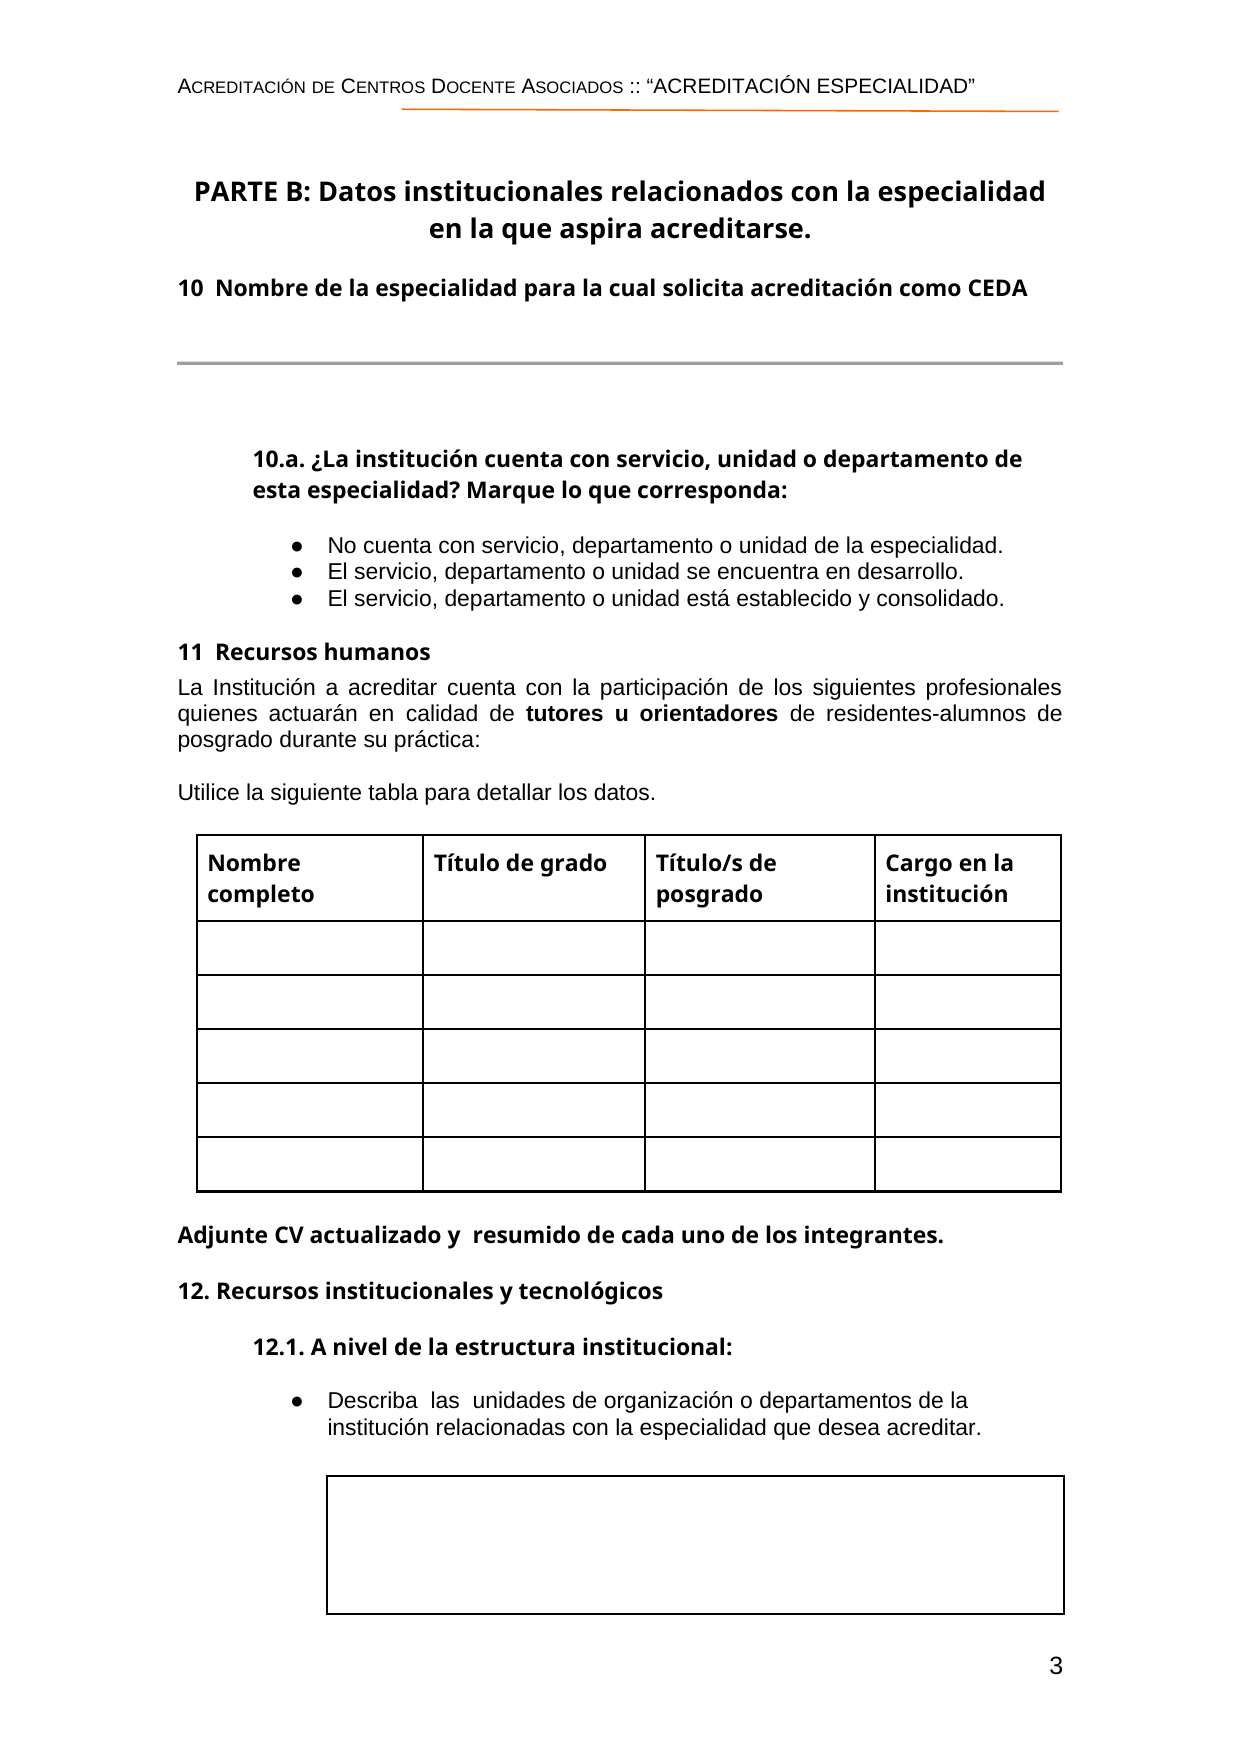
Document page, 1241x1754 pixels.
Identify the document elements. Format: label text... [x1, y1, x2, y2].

text Utilice la siguiente tabla para detallar los datos. [177, 779, 1063, 805]
text La Institución a acreditar cuenta con la participación de los siguientes profesionales quienes actuarán en calidad de tutores u orientadores de residentes-alumnos de posgrado durante su práctica: [177, 673, 1063, 753]
table_cell [646, 922, 874, 974]
table_cell [424, 922, 644, 974]
subtitle 12. Recursos institucionales y tecnológicos [177, 1275, 1063, 1306]
list Nombre de la especialidad para la cual solicita acreditación como CEDA [177, 271, 1063, 303]
text PARTE B: Datos institucionales relacionados con la especialidad en la que aspira acreditarse. [177, 173, 1063, 246]
table_cell [876, 922, 1060, 974]
table_header Cargo en la institución [876, 836, 1060, 919]
table_cell [198, 976, 422, 1028]
table_cell [876, 1138, 1060, 1190]
table_cell [198, 1138, 422, 1190]
table_header Título de grado [424, 836, 644, 919]
subtitle 12.1. A nivel de la estructura institucional: [177, 1331, 1063, 1362]
table_cell [198, 1084, 422, 1136]
table_header [328, 1477, 1063, 1613]
table_cell [198, 922, 422, 974]
subtitle Describa las unidades de organización o departamentos de la institución relacionadas con la especialidad que desea acreditar. [290, 1387, 1063, 1440]
table_cell [876, 976, 1060, 1028]
table_cell [424, 1138, 644, 1190]
table_header Nombre completo [198, 836, 422, 919]
table_cell [876, 1030, 1060, 1082]
subtitle Adjunte CV actualizado y resumido de cada uno de los integrantes. [177, 1219, 1063, 1250]
table_cell [424, 1084, 644, 1136]
list No cuenta con servicio, departamento o unidad de la especialidad. [290, 532, 1063, 558]
list El servicio, departamento o unidad está establecido y consolidado. [290, 585, 1063, 611]
table_cell [646, 976, 874, 1028]
table_cell [646, 1138, 874, 1190]
table_cell [646, 1084, 874, 1136]
text 10.a. ¿La institución cuenta con servicio, unidad o departamento de esta especialidad? Marque lo que corresponda: [252, 443, 1063, 506]
table_cell [646, 1030, 874, 1082]
table_cell [198, 1030, 422, 1082]
list El servicio, departamento o unidad se encuentra en desarrollo. [290, 558, 1063, 585]
table_cell [876, 1084, 1060, 1136]
table_cell [424, 976, 644, 1028]
subtitle Recursos humanos [177, 636, 1063, 667]
table_cell [424, 1030, 644, 1082]
table_header Título/s de posgrado [646, 836, 874, 919]
